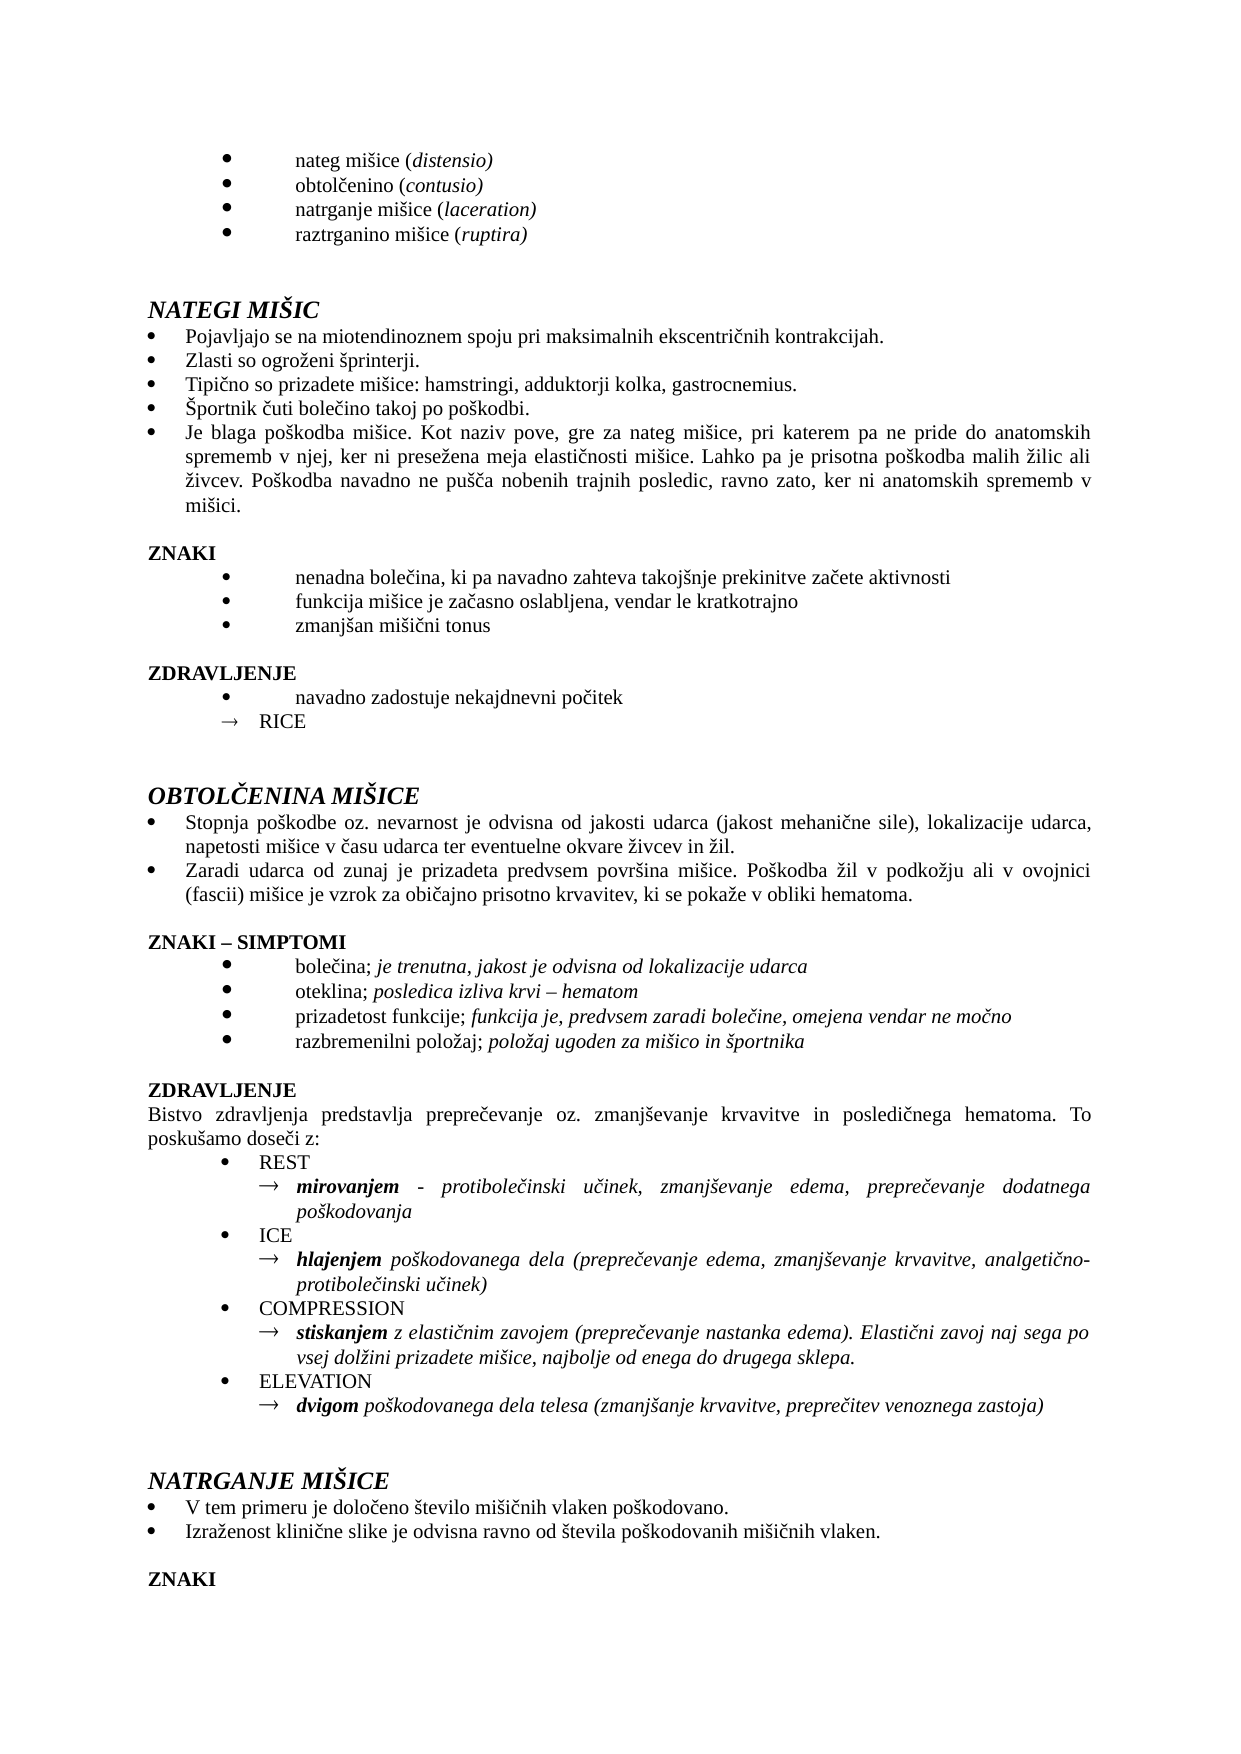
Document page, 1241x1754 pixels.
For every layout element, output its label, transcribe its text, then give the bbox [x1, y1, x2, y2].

list REST [221, 1150, 1093, 1174]
list navadno zadostuje nekajdnevni počitek [223, 685, 1093, 709]
text NATEGI MIŠIC [148, 295, 1093, 324]
list Pojavljajo se na miotendinoznem spoju pri maksimalnih ekscentričnih kontrakcijah. [148, 324, 1093, 348]
text NATRGANJE MIŠICE [148, 1466, 1093, 1495]
list raztrganino mišice (ruptira) [223, 222, 1093, 247]
list funkcija mišice je začasno oslabljena, vendar le kratkotrajno [223, 589, 1093, 613]
list nateg mišice (distensio) [223, 148, 1093, 172]
list Tipično so prizadete mišice: hamstringi, adduktorji kolka, gastrocnemius. [148, 372, 1093, 396]
list stiskanjem z elastičnim zavojem (preprečevanje nastanka edema). Elastični zavoj naj sega po vsej dolžini prizadete mišice, najbolje od enega do drugega sklepa. [259, 1320, 1093, 1369]
list Izraženost klinične slike je odvisna ravno od števila poškodovanih mišičnih vlaken. [148, 1519, 1093, 1543]
list obtolčenino (contusio) [223, 172, 1093, 197]
text ZDRAVLJENJE [148, 661, 1093, 685]
list natrganje mišice (laceration) [223, 197, 1093, 222]
text ZDRAVLJENJE [148, 1078, 1093, 1102]
list nenadna bolečina, ki pa navadno zahteva takojšnje prekinitve začete aktivnosti [223, 565, 1093, 589]
list Športnik čuti bolečino takoj po poškodbi. [148, 396, 1093, 420]
text ZNAKI [148, 541, 1093, 565]
list RICE [221, 709, 1093, 733]
list mirovanjem - protibolečinski učinek, zmanjševanje edema, preprečevanje dodatnega poškodovanja [259, 1174, 1093, 1223]
list zmanjšan mišični tonus [223, 613, 1093, 637]
list dvigom poškodovanega dela telesa (zmanjšanje krvavitve, preprečitev venoznega zastoja) [259, 1393, 1093, 1418]
list bolečina; je trenutna, jakost je odvisna od lokalizacije udarca [223, 954, 1093, 979]
list COMPRESSION [221, 1296, 1093, 1320]
text ZNAKI – SIMPTOMI [148, 930, 1093, 954]
text ZNAKI [148, 1567, 1093, 1591]
list Stopnja poškodbe oz. nevarnost je odvisna od jakosti udarca (jakost mehanične sile), lokalizacije udarca, napetosti mišice v času udarca ter eventuelne okvare živcev in žil. [148, 810, 1093, 858]
list ELEVATION [221, 1369, 1093, 1393]
list Zlasti so ogroženi šprinterji. [148, 348, 1093, 372]
list ICE [221, 1223, 1093, 1247]
text Bistvo zdravljenja predstavlja preprečevanje oz. zmanjševanje krvavitve in posledičnega hematoma. To poskušamo doseči z: [148, 1102, 1093, 1150]
list prizadetost funkcije; funkcija je, predvsem zaradi bolečine, omejena vendar ne močno [223, 1004, 1093, 1029]
list Je blaga poškodba mišice. Kot naziv pove, gre za nateg mišice, pri katerem pa ne pride do anatomskih sprememb v njej, ker ni presežena meja elastičnosti mišice. Lahko pa je prisotna poškodba malih žilic ali živcev. Poškodba navadno ne pušča nobenih trajnih posledic, ravno zato, ker ni anatomskih sprememb v mišici. [148, 420, 1093, 517]
list oteklina; posledica izliva krvi – hematom [223, 979, 1093, 1004]
list Zaradi udarca od zunaj je prizadeta predvsem površina mišice. Poškodba žil v podkožju ali v ovojnici (fascii) mišice je vzrok za običajno prisotno krvavitev, ki se pokaže v obliki hematoma. [148, 858, 1093, 906]
list V tem primeru je določeno število mišičnih vlaken poškodovano. [148, 1495, 1093, 1519]
list hlajenjem poškodovanega dela (preprečevanje edema, zmanjševanje krvavitve, analgetično-protibolečinski učinek) [259, 1247, 1093, 1296]
text OBTOLČENINA MIŠICE [148, 781, 1093, 810]
list razbremenilni položaj; položaj ugoden za mišico in športnika [223, 1029, 1093, 1054]
